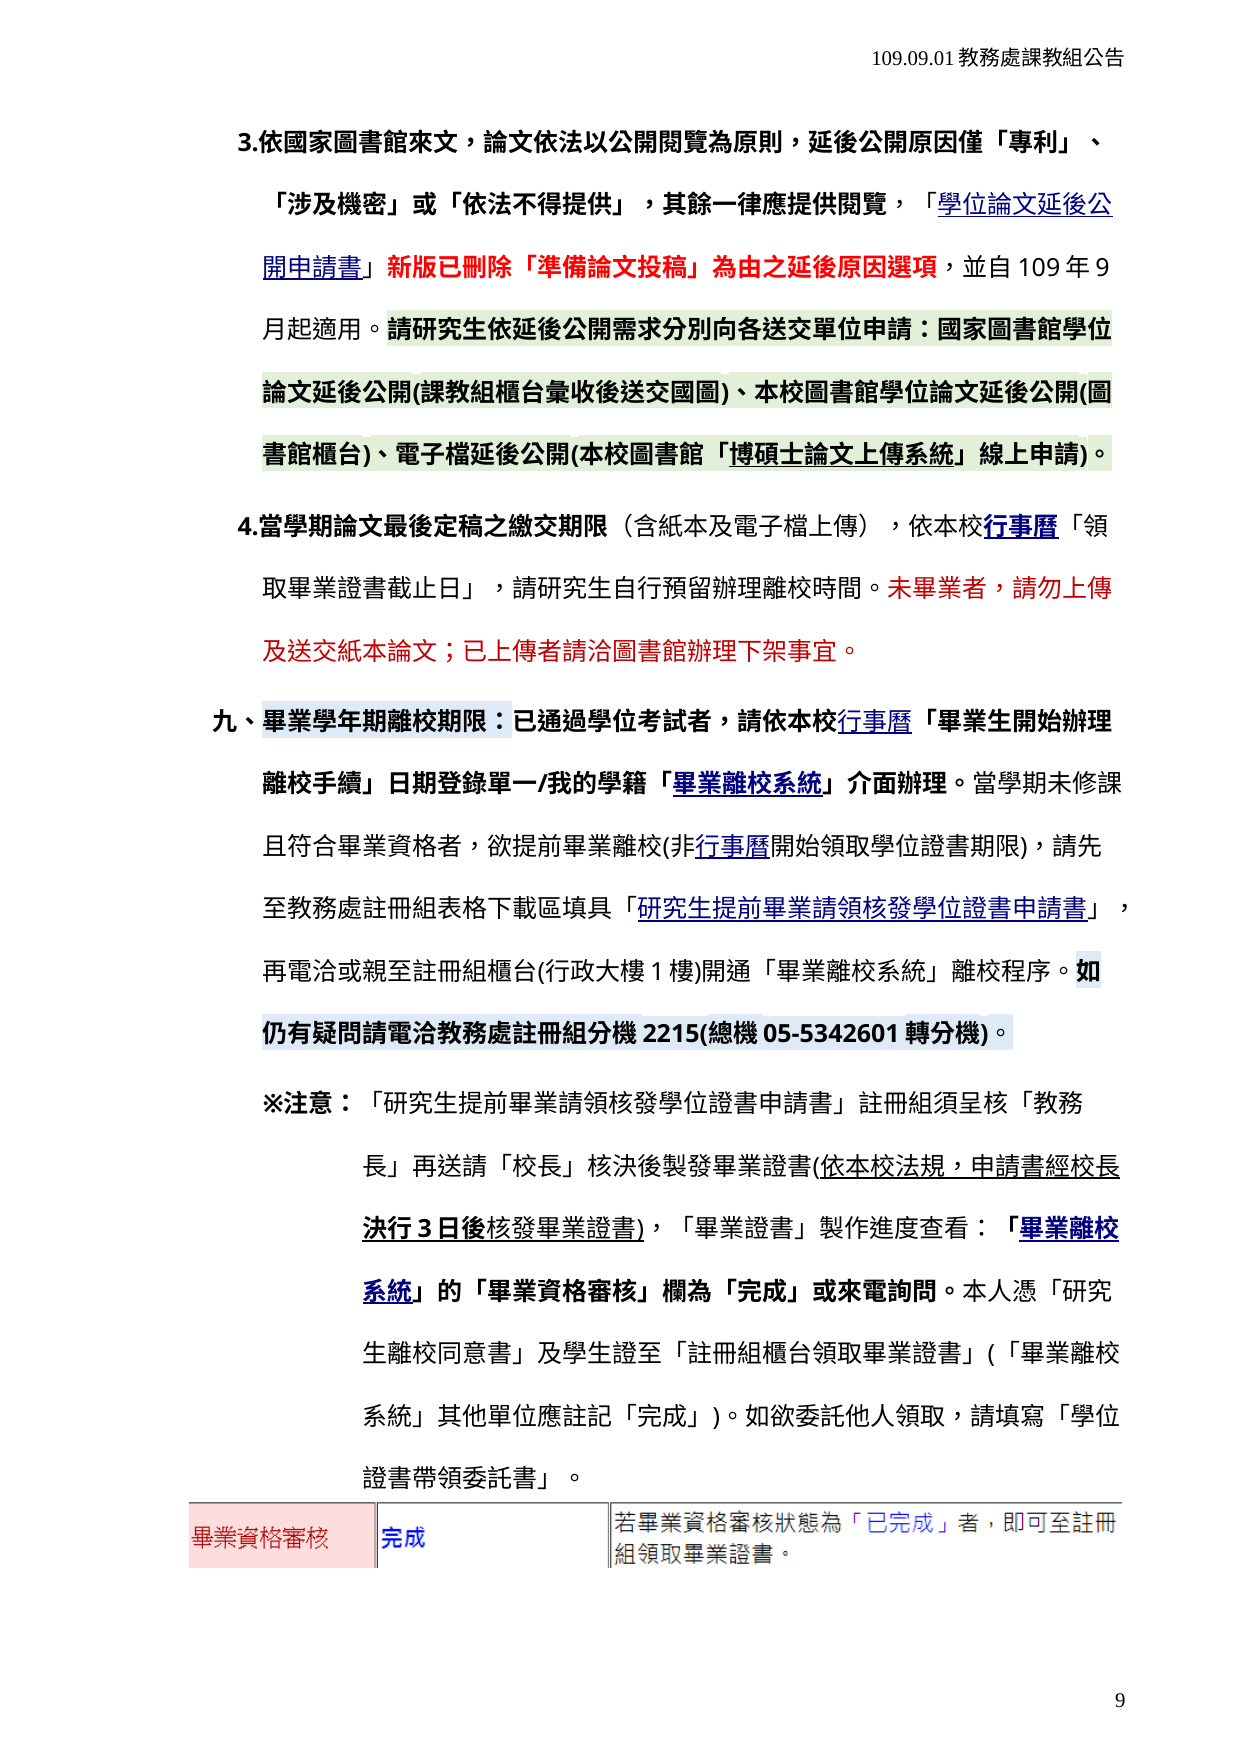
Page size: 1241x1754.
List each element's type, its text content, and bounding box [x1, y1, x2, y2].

text 4.當學期論文最後定稿之繳交期限（含紙本及電子檔上傳），依本校行事曆「領取畢業證書截止日」，請研究生自行預留辦理離校時間。未畢業者，請勿上傳及送交紙本論文；已上傳者請洽圖書館辦理下架事宜。 [237, 483, 1125, 670]
text 3.依國家圖書館來文，論文依法以公開閱覽為原則，延後公開原因僅「專利」、「涉及機密」或「依法不得提供」，其餘一律應提供閱覽，「學位論文延後公開申請書」新版已刪除「準備論文投稿」為由之延後原因選項，並自109年9月起適用。請研究生依延後公開需求分別向各送交單位申請：國家圖書館學位論文延後公開(課教組櫃台彙收後送交國圖)、本校圖書館學位論文延後公開(圖書館櫃台)、電子檔延後公開(本校圖書館「博碩士論文上傳系統」線上申請)。 [237, 98, 1125, 473]
text ※注意：「研究生提前畢業請領核發學位證書申請書」註冊組須呈核「教務長」再送請「校長」核決後製發畢業證書(依本校法規，申請書經校長決行3日後核發畢業證書)，「畢業證書」製作進度查看：「畢業離校系統」的「畢業資格審核」欄為「完成」或來電詢問。本人憑「研究生離校同意書」及學生證至「註冊組櫃台領取畢業證書」(「畢業離校系統」其他單位應註記「完成」)。如欲委託他人領取，請填寫「學位證書帶領委託書」。 [262, 1060, 1125, 1498]
text 九、畢業學年期離校期限：已通過學位考試者，請依本校行事曆「畢業生開始辦理離校手續」日期登錄單一/我的學籍「畢業離校系統」介面辦理。當學期未修課且符合畢業資格者，欲提前畢業離校(非行事曆開始領取學位證書期限)，請先至教務處註冊組表格下載區填具「研究生提前畢業請領核發學位證書申請書」，再電洽或親至註冊組櫃台(行政大樓1樓)開通「畢業離校系統」離校程序。如仍有疑問請電洽教務處註冊組分機2215(總機05-5342601轉分機)。 [212, 678, 1125, 1053]
